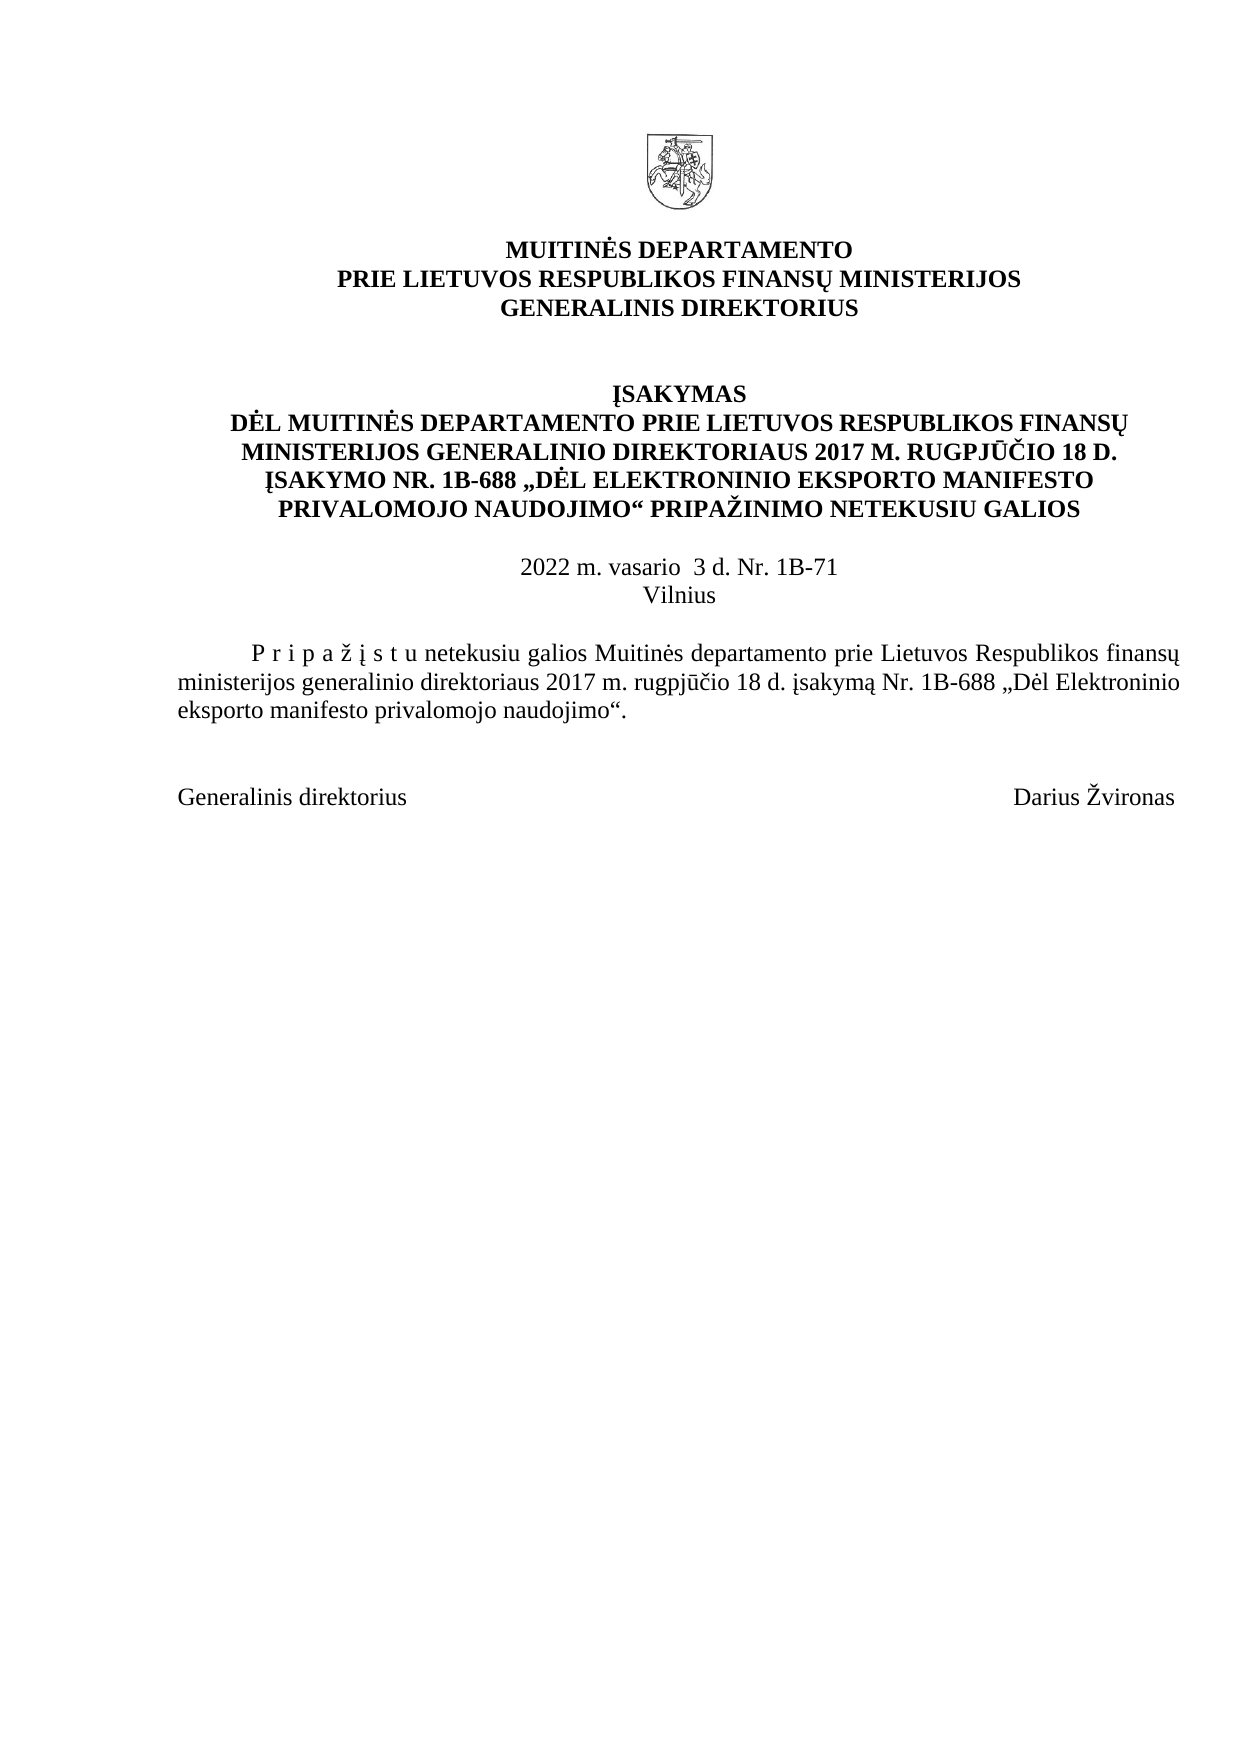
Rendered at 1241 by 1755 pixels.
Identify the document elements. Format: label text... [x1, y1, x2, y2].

text ĮSAKYMAS [177, 379, 1181, 408]
text Generalinis direktorius Darius Žvironas [177, 782, 1181, 810]
subtitle Vilnius [177, 580, 1181, 609]
text GENERALINIS DIREKTORIUS [177, 293, 1181, 322]
text P r i p a ž į s t u netekusiu galios Muitinės departamento prie Lietuvos Respublikos finansų ministerijos generalinio direktoriaus 2017 m. rugpjūčio 18 d. įsakymą Nr. 1B-688 „Dėl Elektroninio eksporto manifesto privalomojo naudojimo“. [177, 638, 1181, 724]
text 2022 m. vasario 3 d. Nr. 1B-71 [177, 552, 1181, 580]
text MUITINĖS DEPARTAMENTO [177, 235, 1181, 264]
text PRIE LIETUVOS RESPUBLIKOS FINANSŲ MINISTERIJOS [177, 264, 1181, 293]
text DĖL MUITINĖS DEPARTAMENTO prie Lietuvos Respublikos finansų ministerijos GENERALINIO DIREKTORIAUS 2017 M. RUGPJŪČIO 18 D. ĮSAKYMO NR. 1B-688 „DĖL ELEKTRONINIO EKSPORTO MANIFESTO PRIVALOMOJO NAUDOJIMO“ PRIPAŽINIMO NETEKUSIU GALIOS [177, 408, 1181, 523]
